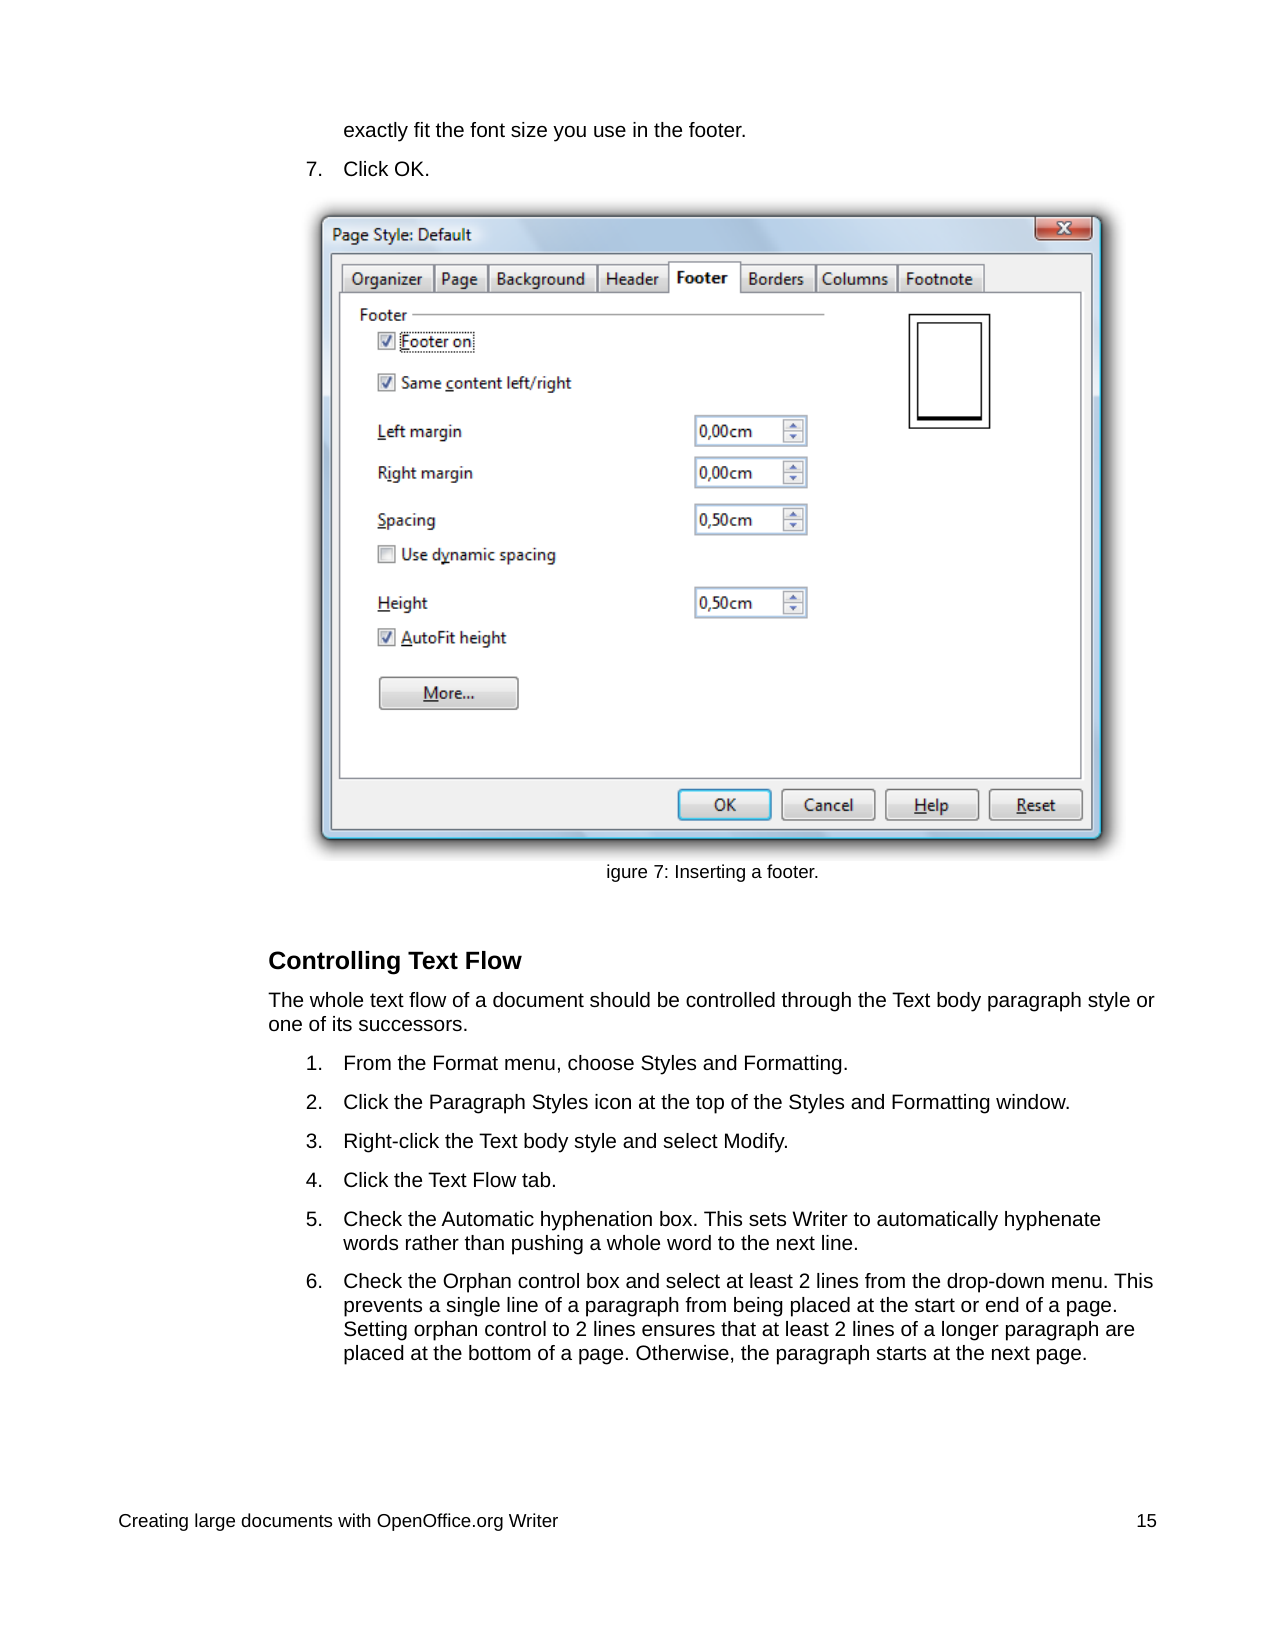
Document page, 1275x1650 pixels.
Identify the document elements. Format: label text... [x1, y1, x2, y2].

text The whole text flow of a document should be controlled through the Text body paragraph style or one of its successors. [268, 988, 1157, 1036]
list Check the Orphan control box and select at least 2 lines from the drop-down menu. This prevents a single line of a paragraph from being placed at the start or end of a page. Setting orphan control to 2 lines ensures that at least 2 lines of a longer paragraph are placed at the bottom of a page. Otherwise, the paragraph starts at the next page. [306, 1269, 1157, 1365]
list Click OK. [306, 157, 1157, 181]
picture [299, 196, 1126, 861]
subtitle Controlling Text Flow [268, 946, 1157, 975]
list Click the Text Flow tab. [306, 1167, 1157, 1191]
list exactly fit the font size you use in the footer. [306, 118, 1157, 142]
list Click the Paragraph Styles icon at the top of the Styles and Formatting window. [306, 1089, 1157, 1113]
list Right-click the Text body style and select Modify. [306, 1128, 1157, 1152]
list From the Format menu, choose Styles and Formatting. [306, 1051, 1157, 1074]
text igure 7: Inserting a footer. [299, 861, 1126, 882]
list Check the Automatic hyphenation box. This sets Writer to automatically hyphenate words rather than pushing a whole word to the next line. [306, 1206, 1157, 1254]
